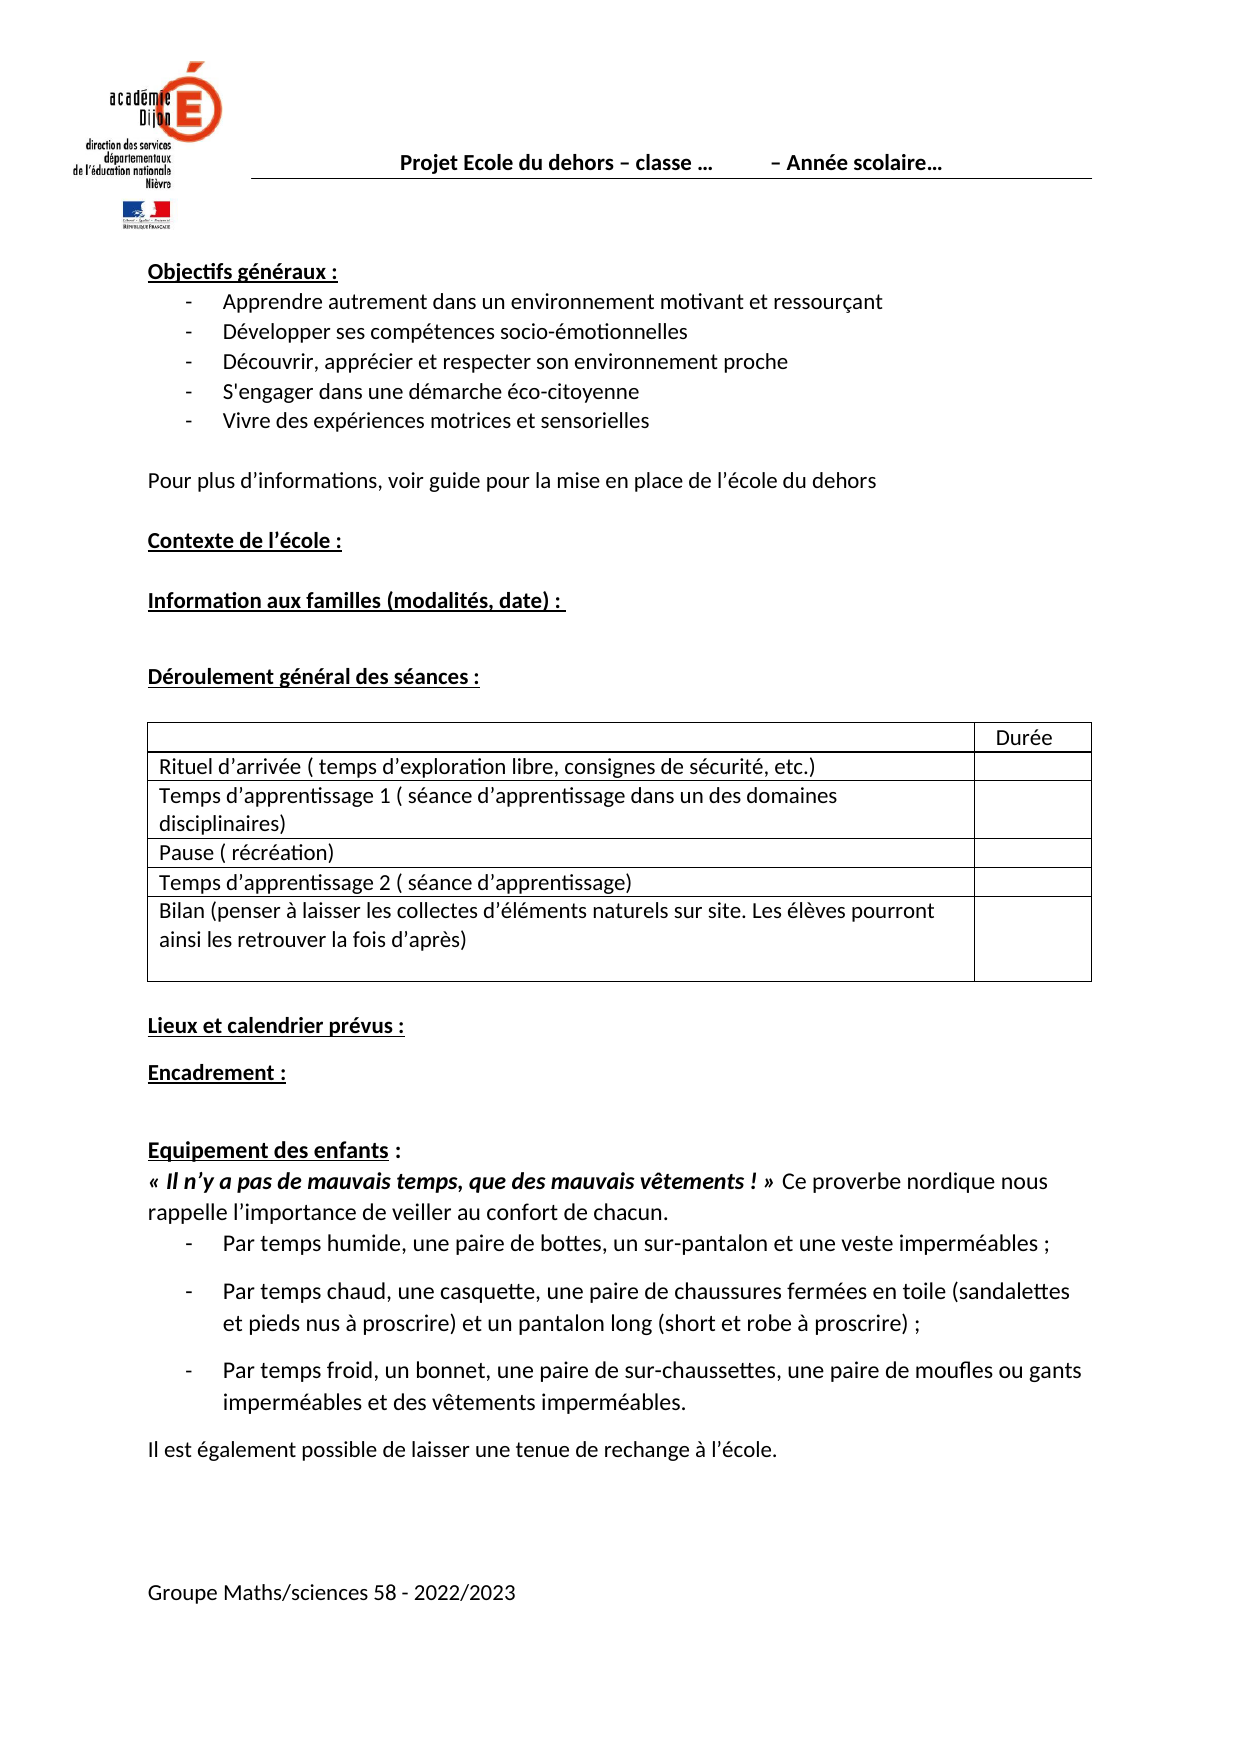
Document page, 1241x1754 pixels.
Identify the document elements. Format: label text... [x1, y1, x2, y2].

text Encadrement : [148, 1058, 1092, 1086]
table_cell Bilan (penser à laisser les collectes d’éléments naturels sur site. Les élèves pourront ainsi les retrouver la fois d’après) [148, 897, 974, 981]
list S'engager dans une démarche éco-citoyenne [185, 377, 1092, 405]
table_cell [975, 897, 1091, 981]
table_cell [975, 753, 1091, 780]
table_cell Temps d’apprentissage 2 ( séance d’apprentissage) [148, 868, 974, 896]
text Contexte de l’école : [148, 526, 1092, 554]
table_cell [975, 868, 1091, 896]
table_header [148, 723, 974, 751]
picture [45, 34, 252, 249]
table_cell [975, 839, 1091, 867]
table_cell Rituel d’arrivée ( temps d’exploration libre, consignes de sécurité, etc.) [148, 753, 974, 780]
text Objectifs généraux : [148, 257, 1092, 285]
list Par temps humide, une paire de bottes, un sur-pantalon et une veste imperméables ; [185, 1228, 1092, 1258]
text Il est également possible de laisser une tenue de rechange à l’école. [148, 1435, 1092, 1463]
list Par temps froid, un bonnet, une paire de sur-chaussettes, une paire de moufles ou gants imperméables et des vêtements imperméables. [185, 1356, 1092, 1416]
table_header Durée [975, 723, 1091, 751]
list Apprendre autrement dans un environnement motivant et ressourçant [185, 287, 1092, 315]
table_cell Temps d’apprentissage 1 ( séance d’apprentissage dans un des domaines disciplinaires) [148, 781, 974, 837]
table_cell Pause ( récréation) [148, 839, 974, 867]
list Développer ses compétences socio-émotionnelles [185, 317, 1092, 345]
text Projet Ecole du dehors – classe … – Année scolaire… [252, 148, 1092, 178]
list Découvrir, apprécier et respecter son environnement proche [185, 347, 1092, 375]
text Pour plus d’informations, voir guide pour la mise en place de l’école du dehors [148, 466, 1092, 494]
text Lieux et calendrier prévus : [148, 1012, 1092, 1040]
text Information aux familles (modalités, date) : [148, 586, 1092, 614]
table_cell [975, 781, 1091, 837]
text Déroulement général des séances : [148, 662, 1092, 691]
text Equipement des enfants : [148, 1135, 1092, 1164]
list Vivre des expériences motrices et sensorielles [185, 407, 1092, 435]
text « Il n’y a pas de mauvais temps, que des mauvais vêtements ! » Ce proverbe nordique nous rappelle l’importance de veiller au confort de chacun. [148, 1166, 1092, 1226]
list Par temps chaud, une casquette, une paire de chaussures fermées en toile (sandalettes et pieds nus à proscrire) et un pantalon long (short et robe à proscrire) ; [185, 1276, 1092, 1337]
